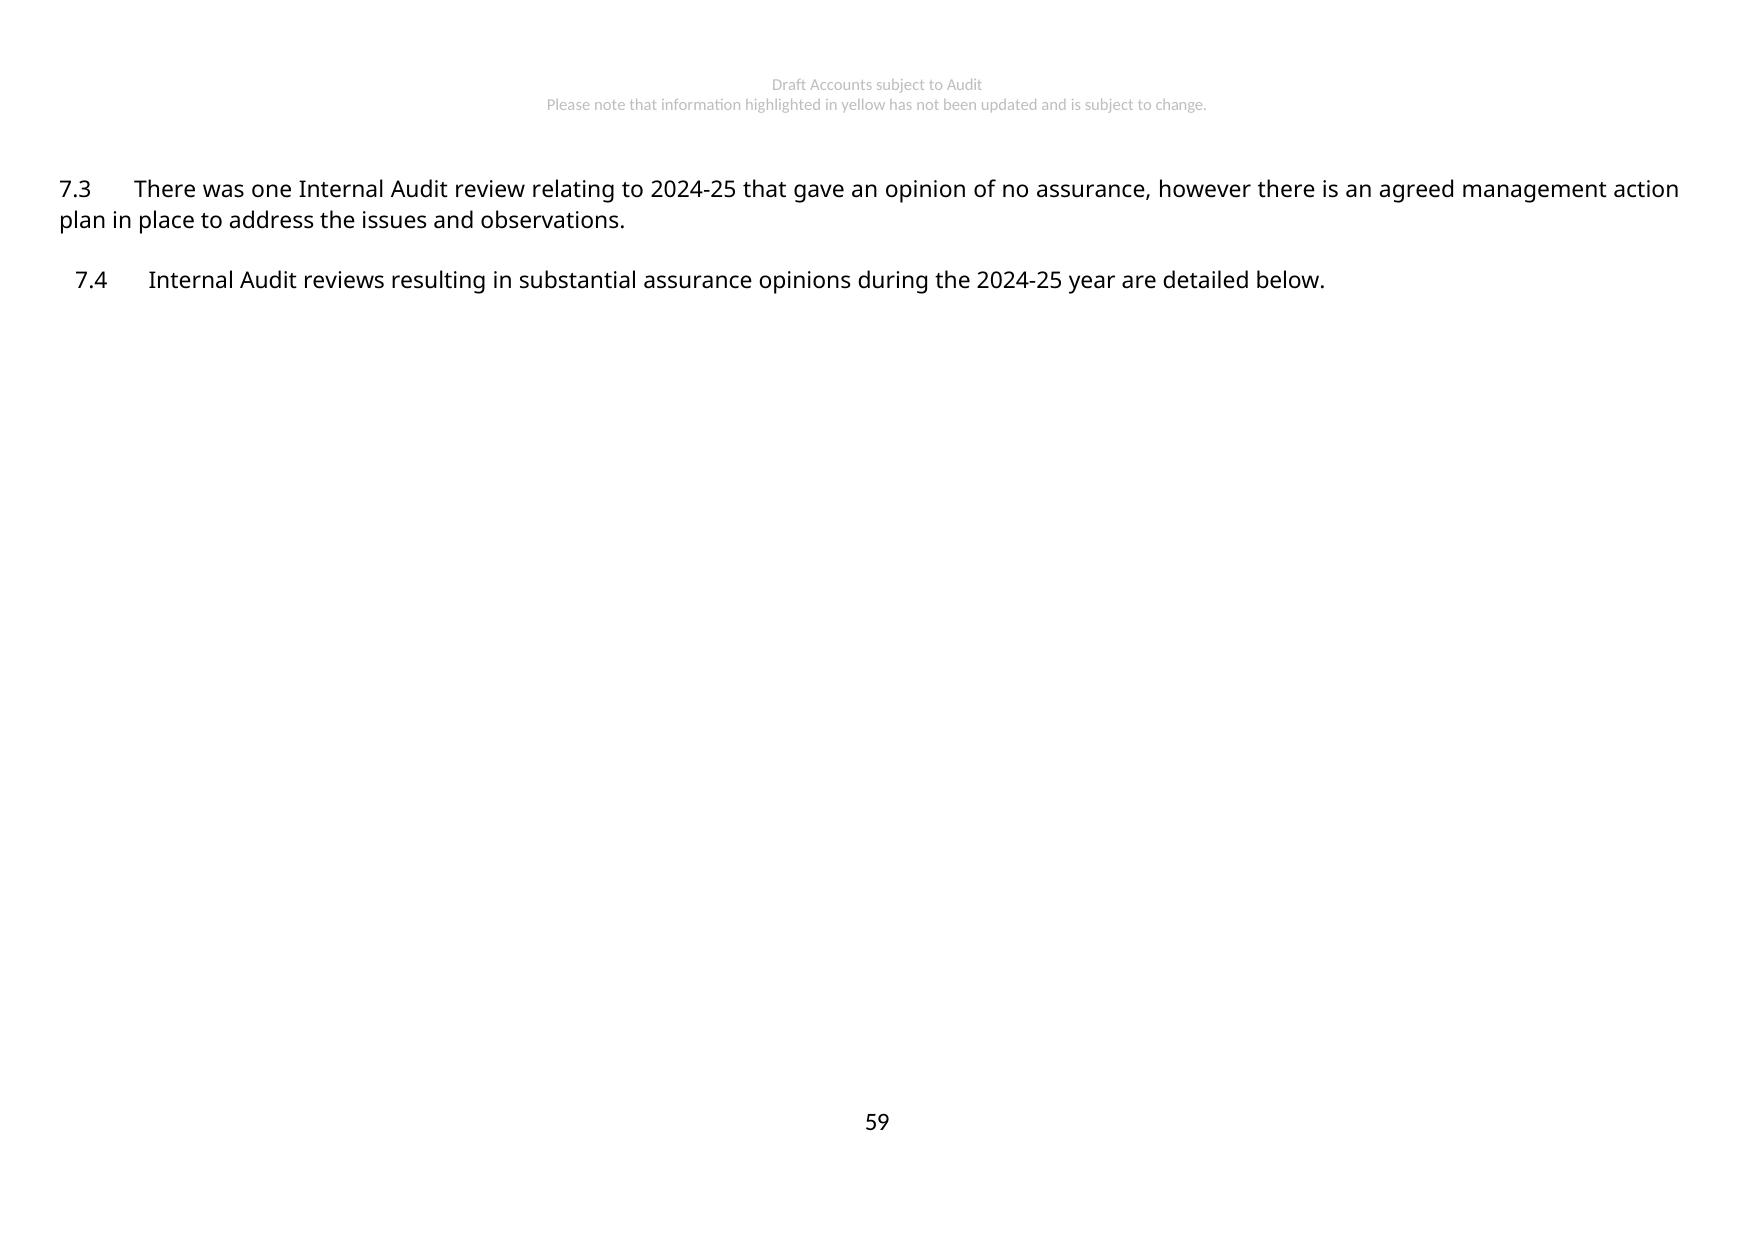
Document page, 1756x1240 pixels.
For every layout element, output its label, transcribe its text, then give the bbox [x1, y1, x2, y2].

list There was one Internal Audit review relating to 2024-25 that gave an opinion of no assurance, however there is an agreed management action plan in place to address the issues and observations. [59, 173, 1681, 236]
list Internal Audit reviews resulting in substantial assurance opinions during the 2024-25 year are detailed below. [75, 263, 1711, 295]
